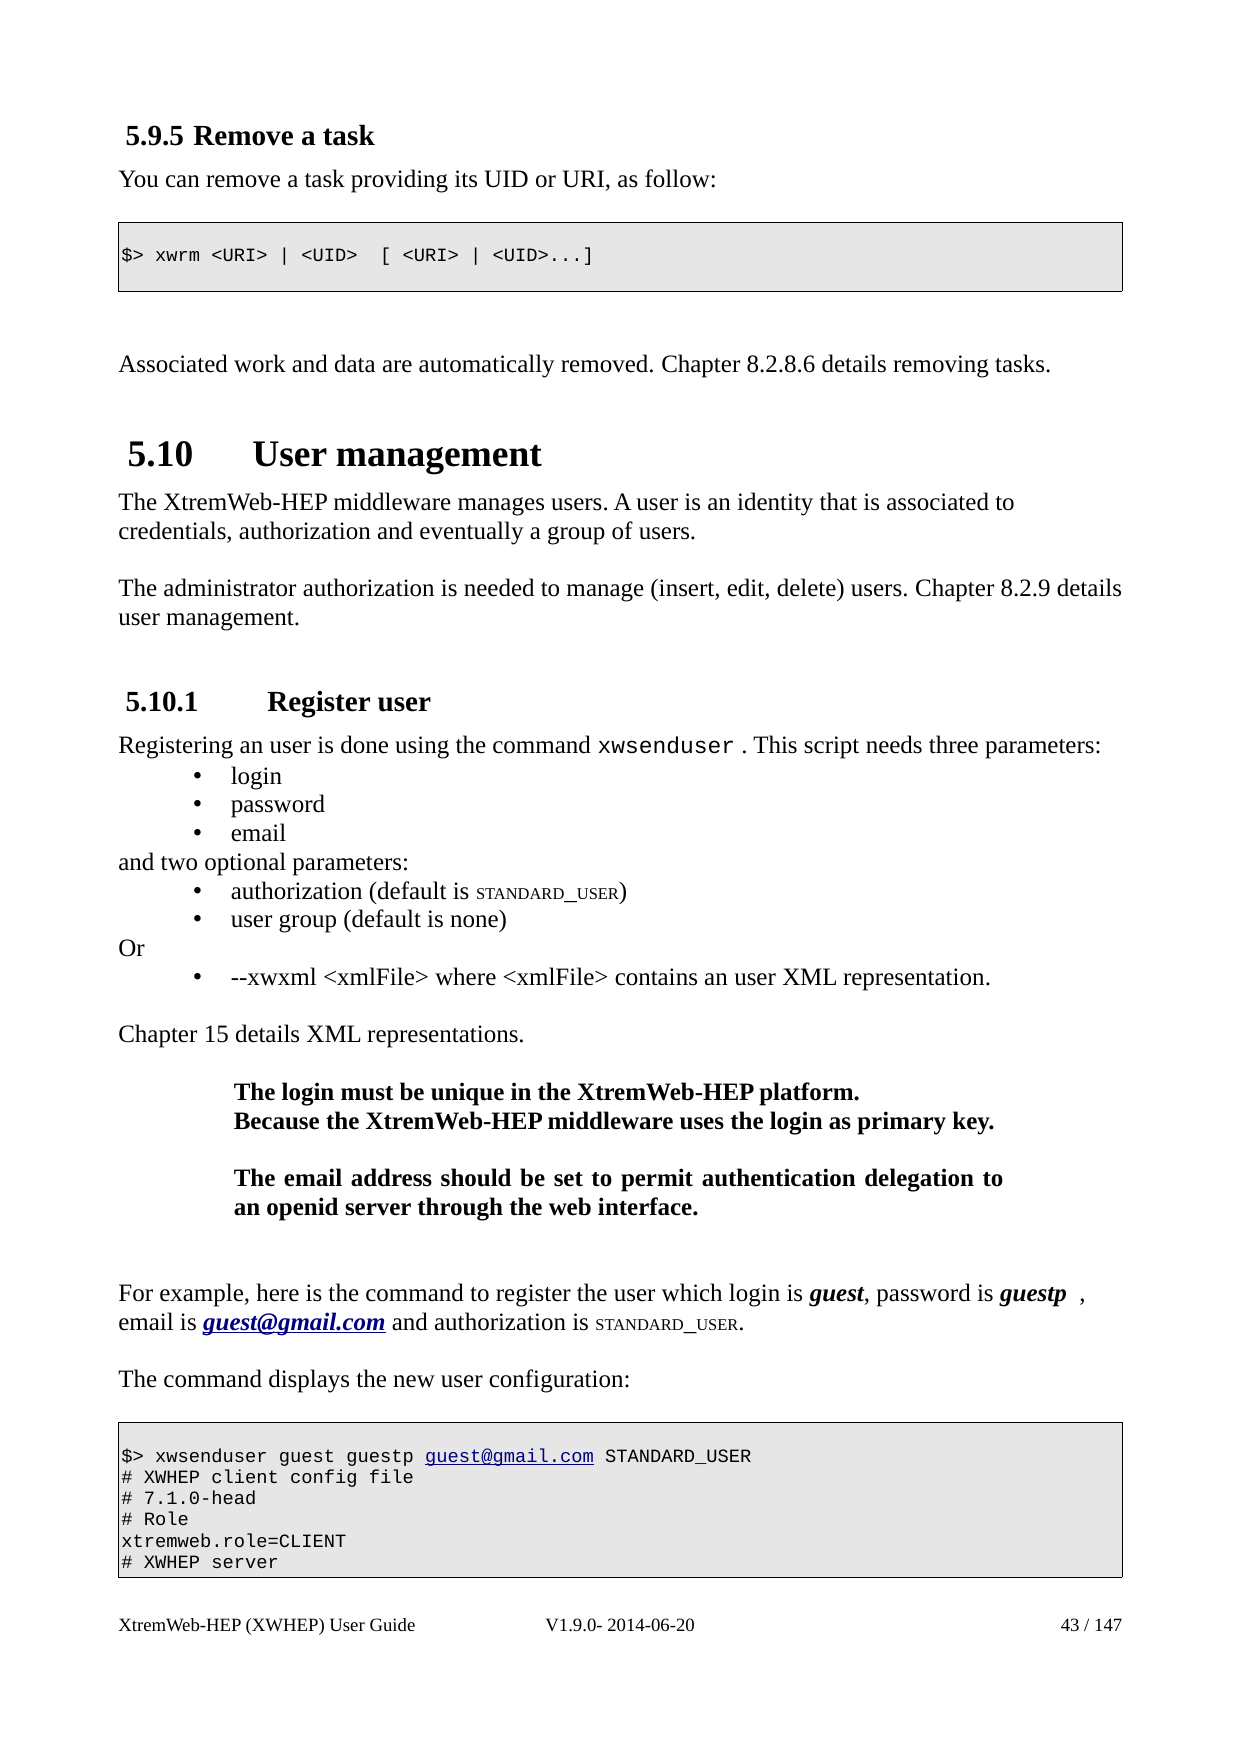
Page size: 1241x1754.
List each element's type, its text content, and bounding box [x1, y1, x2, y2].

text $> xwrm <URI> | <UID> [ <URI> | <UID>...] [119, 243, 1122, 264]
text Because the XtremWeb-HEP middleware uses the login as primary key. [233, 1106, 1004, 1134]
text The XtremWeb-HEP middleware manages users. A user is an identity that is associated to credentials, authorization and eventually a group of users. [118, 487, 1122, 544]
list --xwxml <xmlFile> where <xmlFile> contains an user XML representation. [193, 962, 1122, 991]
text Registering an user is done using the command xwsenduser . This script needs three parameters: [118, 731, 1122, 761]
subtitle User management [118, 431, 1122, 474]
text xtremweb.role=CLIENT [119, 1528, 1122, 1549]
text Chapter 15 details XML representations. [118, 1019, 1122, 1048]
text and two optional parameters: [118, 847, 1122, 876]
text Or [118, 933, 1122, 962]
text The administrator authorization is needed to manage (insert, edit, delete) users. Chapter 8.2.9 details user management. [118, 573, 1122, 631]
text The email address should be set to permit authentication delegation to an openid server through the web interface. [233, 1163, 1004, 1221]
subtitle Register user [118, 684, 1122, 718]
text # XWHEP server [119, 1549, 1122, 1577]
list login [193, 761, 1122, 789]
list email [193, 818, 1122, 847]
text # 7.1.0-head [119, 1486, 1122, 1507]
text The command displays the new user configuration: [118, 1364, 1122, 1393]
text For example, here is the command to register the user which login is guest, password is guestp , email is guest@gmail.com and authorization is standard_user. [118, 1278, 1122, 1336]
list user group (default is none) [193, 904, 1122, 933]
text Associated work and data are automatically removed. Chapter 8.2.8.6 details removing tasks. [118, 349, 1122, 378]
text # Role [119, 1507, 1122, 1528]
subtitle Remove a task [118, 118, 1122, 152]
text # XWHEP client config file [119, 1464, 1122, 1486]
list authorization (default is standard_user) [193, 876, 1122, 904]
text The login must be unique in the XtremWeb-HEP platform. [233, 1077, 1004, 1106]
text $> xwsenduser guest guestp guest@gmail.com STANDARD_USER [119, 1443, 1122, 1464]
list password [193, 789, 1122, 818]
text You can remove a task providing its UID or URI, as follow: [118, 164, 1122, 193]
